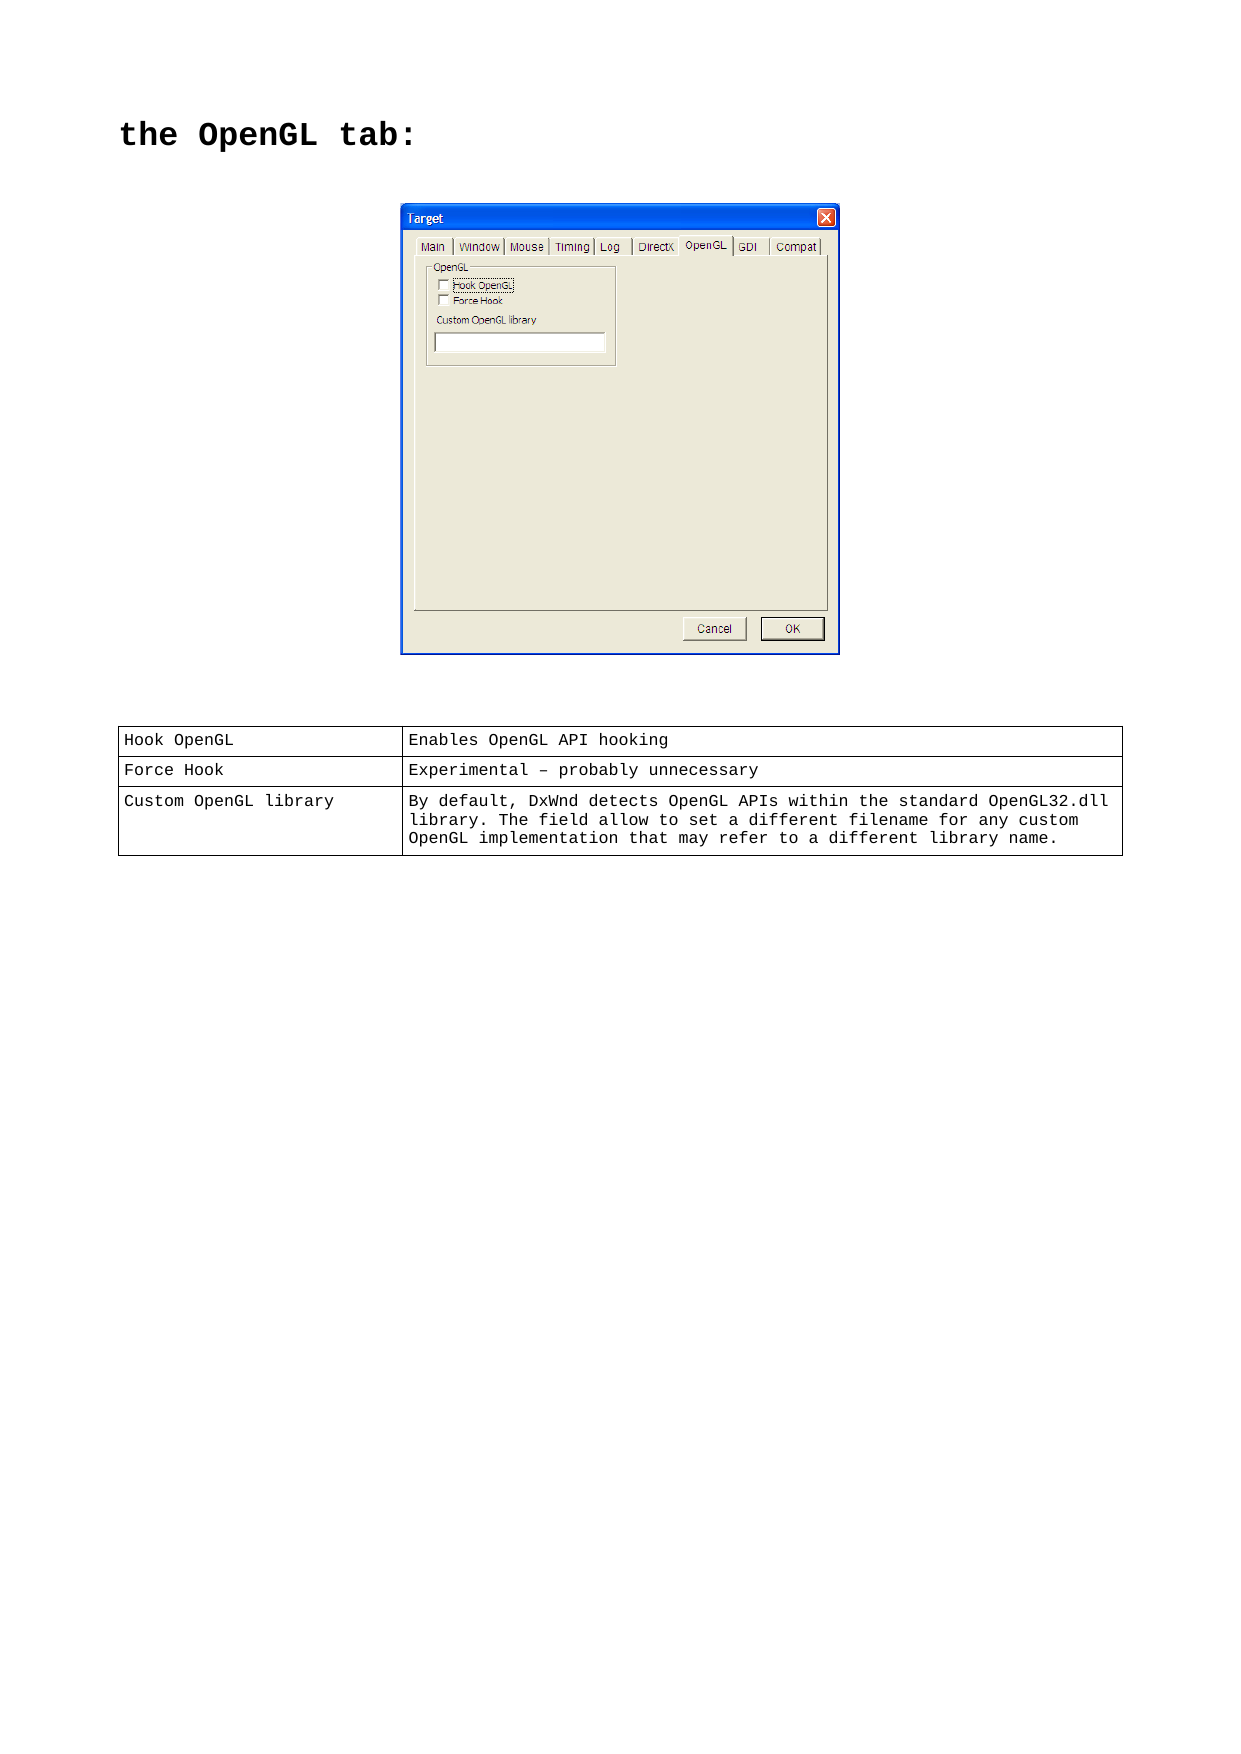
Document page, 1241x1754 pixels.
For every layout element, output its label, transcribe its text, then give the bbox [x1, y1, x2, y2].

table_header Hook OpenGL [119, 727, 402, 756]
picture [400, 203, 840, 655]
table_cell Experimental – probably unnecessary [403, 757, 1122, 786]
table_cell Force Hook [119, 757, 402, 786]
table_cell By default, DxWnd detects OpenGL APIs within the standard OpenGL32.dll library. The field allow to set a different filename for any custom OpenGL implementation that may refer to a different library name. [403, 787, 1122, 854]
table_header Enables OpenGL API hooking [403, 727, 1122, 756]
text the OpenGL tab: [118, 118, 1122, 156]
table_cell Custom OpenGL library [119, 787, 402, 854]
